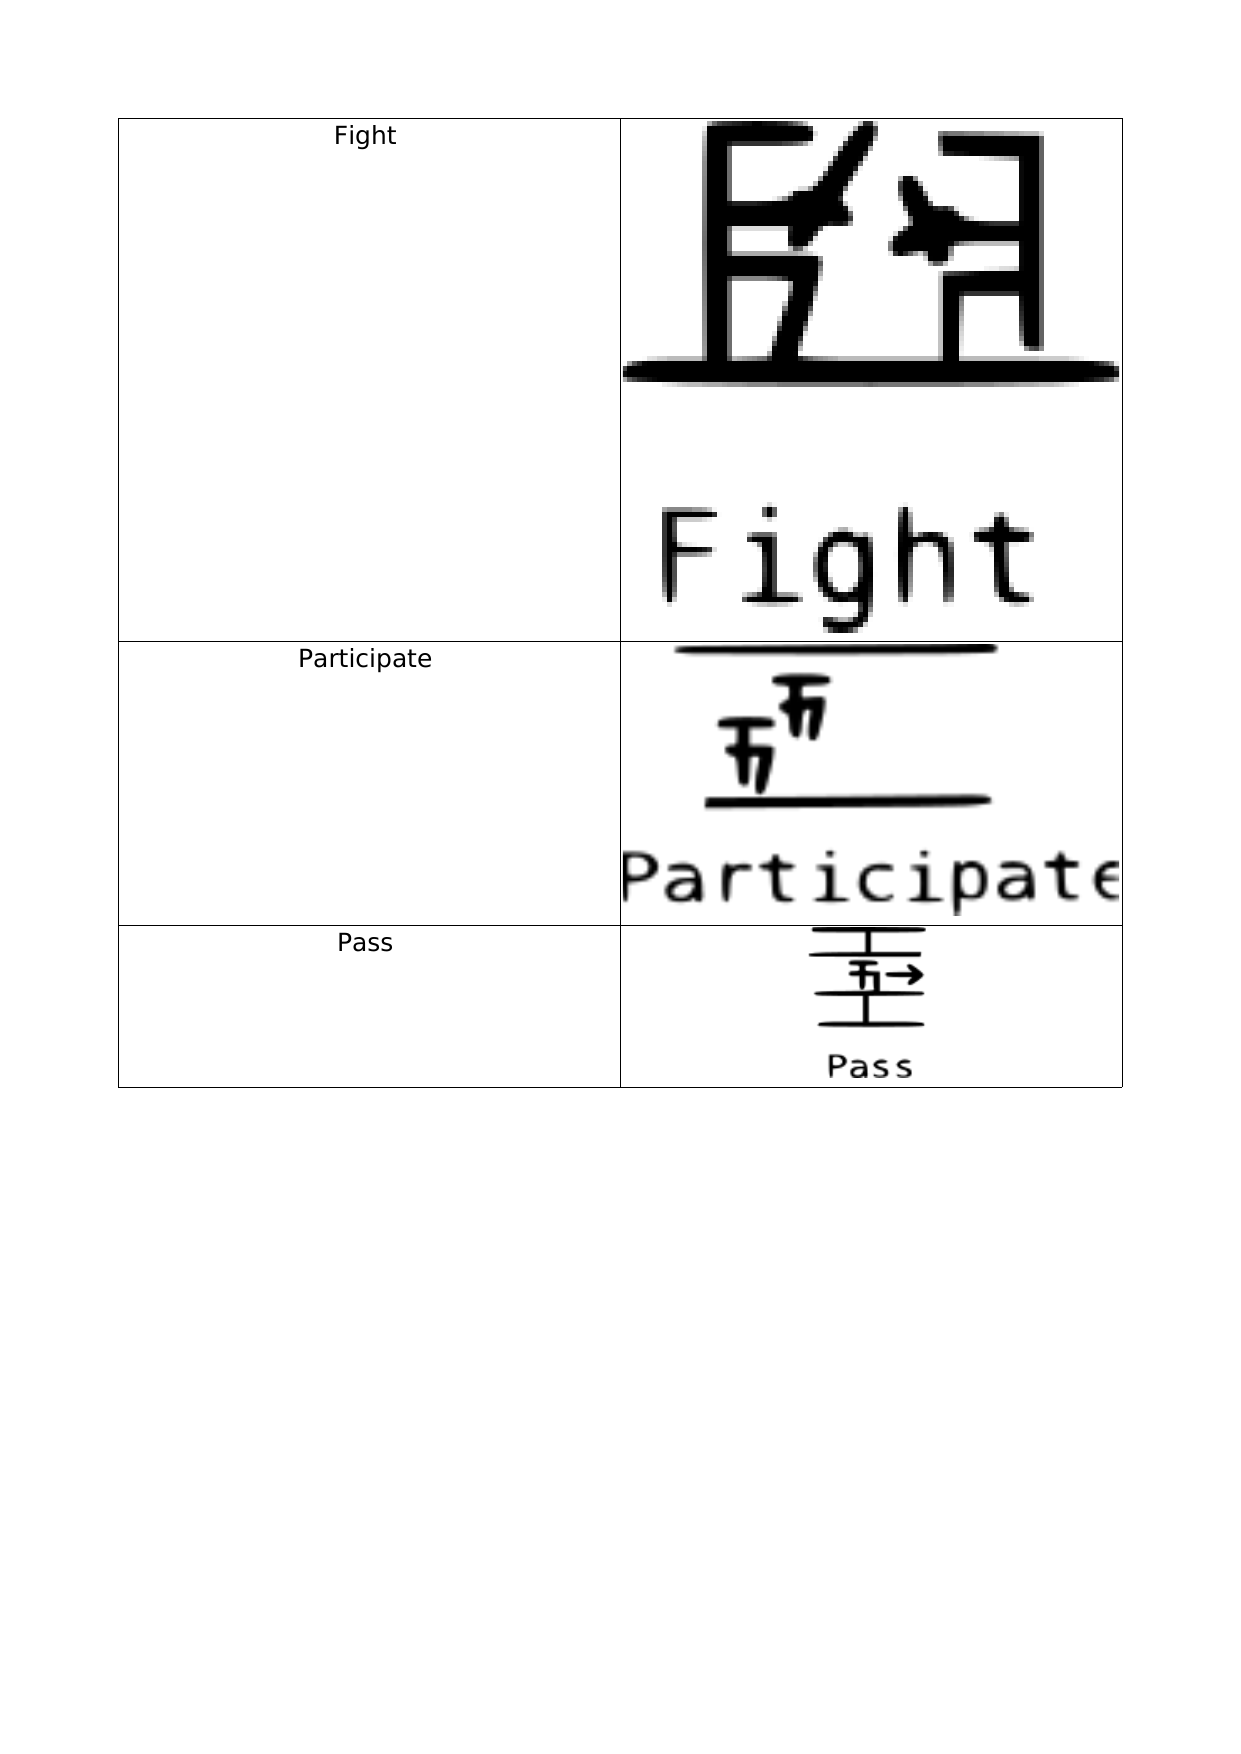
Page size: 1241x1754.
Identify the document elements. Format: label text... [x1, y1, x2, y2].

table_cell [621, 926, 1122, 1087]
table_cell [621, 119, 1122, 641]
picture [808, 927, 926, 1078]
table_cell Participate [119, 642, 620, 925]
table_cell [621, 642, 1122, 925]
picture [622, 644, 1120, 916]
table_cell Pass [119, 926, 620, 1087]
table_cell Fight [119, 119, 620, 641]
picture [622, 121, 1120, 633]
